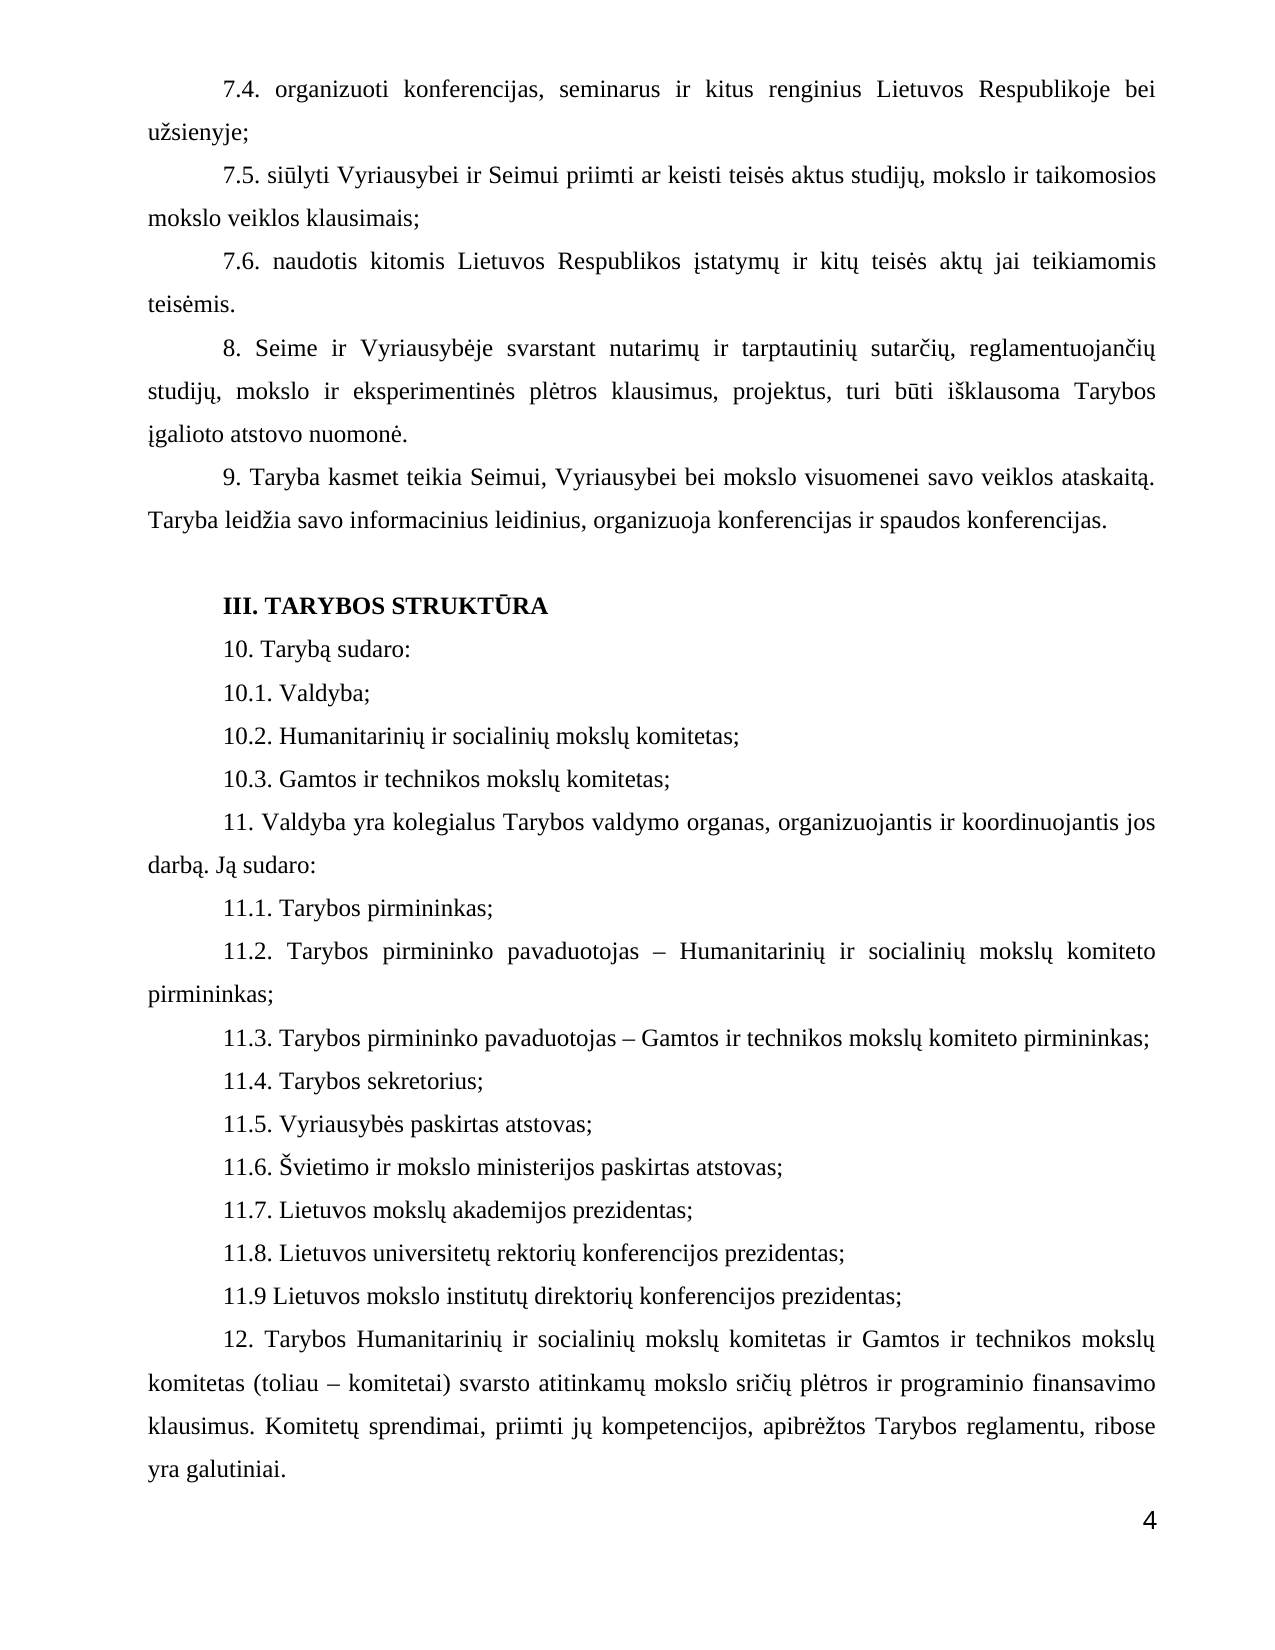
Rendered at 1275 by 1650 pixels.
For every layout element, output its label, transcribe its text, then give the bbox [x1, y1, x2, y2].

text 7.5. siūlyti Vyriausybei ir Seimui priimti ar keisti teisės aktus studijų, mokslo ir taikomosios mokslo veiklos klausimais; [148, 160, 1157, 232]
text 11.7. Lietuvos mokslų akademijos prezidentas; [148, 1195, 1157, 1224]
text 11.4. Tarybos sekretorius; [148, 1066, 1157, 1094]
text 11.8. Lietuvos universitetų rektorių konferencijos prezidentas; [148, 1238, 1157, 1267]
text 9. Taryba kasmet teikia Seimui, Vyriausybei bei mokslo visuomenei savo veiklos ataskaitą. Taryba leidžia savo informacinius leidinius, organizuoja konferencijas ir spaudos konferencijas. [148, 462, 1157, 534]
text 11.6. Švietimo ir mokslo ministerijos paskirtas atstovas; [148, 1152, 1157, 1181]
text 11.3. Tarybos pirmininko pavaduotojas – Gamtos ir technikos mokslų komiteto pirmininkas; [148, 1023, 1157, 1051]
text 7.4. organizuoti konferencijas, seminarus ir kitus renginius Lietuvos Respublikoje bei užsienyje; [148, 74, 1157, 146]
text 11.1. Tarybos pirmininkas; [148, 893, 1157, 922]
text 8. Seime ir Vyriausybėje svarstant nutarimų ir tarptautinių sutarčių, reglamentuojančių studijų, mokslo ir eksperimentinės plėtros klausimus, projektus, turi būti išklausoma Tarybos įgalioto atstovo nuomonė. [148, 333, 1157, 448]
text 11.9 Lietuvos mokslo institutų direktorių konferencijos prezidentas; [148, 1281, 1157, 1310]
text 11.2. Tarybos pirmininko pavaduotojas – Humanitarinių ir socialinių mokslų komiteto pirmininkas; [148, 936, 1157, 1008]
text III. Tarybos struktūra [148, 591, 1157, 620]
text 12. Tarybos Humanitarinių ir socialinių mokslų komitetas ir Gamtos ir technikos mokslų komitetas (toliau – komitetai) svarsto atitinkamų mokslo sričių plėtros ir programinio finansavimo klausimus. Komitetų sprendimai, priimti jų kompetencijos, apibrėžtos Tarybos reglamentu, ribose yra galutiniai. [148, 1324, 1157, 1483]
text 10.3. Gamtos ir technikos mokslų komitetas; [148, 764, 1157, 793]
text 7.6. naudotis kitomis Lietuvos Respublikos įstatymų ir kitų teisės aktų jai teikiamomis teisėmis. [148, 246, 1157, 318]
text 11.5. Vyriausybės paskirtas atstovas; [148, 1109, 1157, 1138]
text 10.2. Humanitarinių ir socialinių mokslų komitetas; [148, 721, 1157, 749]
text 11. Valdyba yra kolegialus Tarybos valdymo organas, organizuojantis ir koordinuojantis jos darbą. Ją sudaro: [148, 807, 1157, 879]
text 10. Tarybą sudaro: [148, 634, 1157, 663]
text 10.1. Valdyba; [148, 678, 1157, 706]
